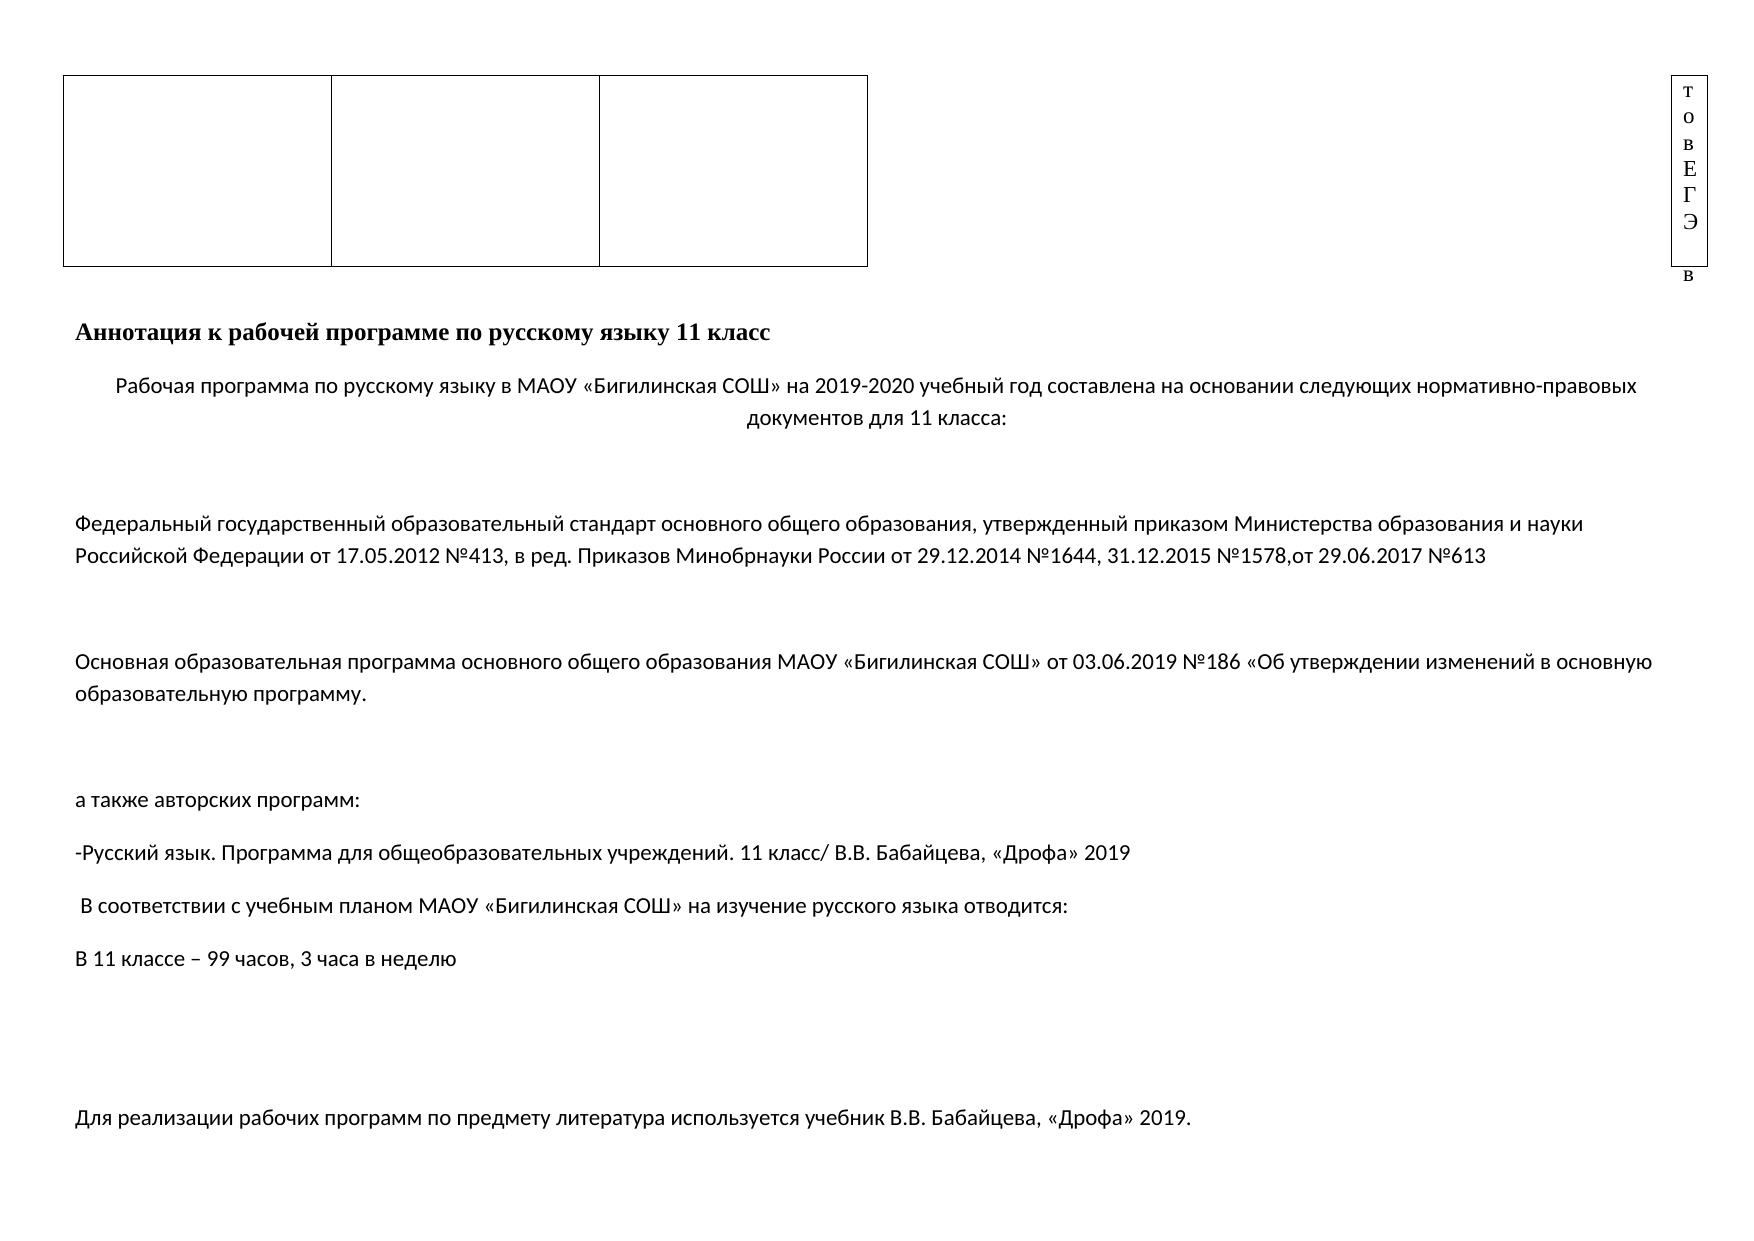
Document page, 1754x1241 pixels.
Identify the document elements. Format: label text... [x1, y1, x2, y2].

text В 11 классе – 99 часов, 3 часа в неделю [75, 944, 1679, 972]
table_cell [64, 76, 331, 266]
text Для реализации рабочих программ по предмету литература используется учебник В.В. Бабайцева, «Дрофа» 2019. [75, 1103, 1679, 1132]
text В соответствии с учебным планом МАОУ «Бигилинская СОШ» на изучение русского языка отводится: [75, 891, 1679, 919]
text Федеральный государственный образовательный стандарт основного общего образования, утвержденный приказом Министерства образования и науки Российской Федерации от 17.05.2012 №413, в ред. Приказов Минобрнауки России от 29.12.2014 №1644, 31.12.2015 №1578,от 29.06.2017 №613 [75, 509, 1679, 569]
table_cell [332, 76, 599, 266]
text -Русский язык. Программа для общеобразовательных учреждений. 11 класс/ В.В. Бабайцева, «Дрофа» 2019 [75, 838, 1679, 866]
text Аннотация к рабочей программе по русскому языку 11 класс [75, 317, 1679, 346]
table_cell [868, 75, 1671, 266]
table_cell [600, 76, 867, 266]
table_cell Решение тестов ЕГЭ в режиме онлайн [1672, 76, 1707, 266]
text Основная образовательная программа основного общего образования МАОУ «Бигилинская СОШ» от 03.06.2019 №186 «Об утверждении изменений в основную образовательную программу. [75, 647, 1679, 707]
text Рабочая программа по русскому языку в МАОУ «Бигилинская СОШ» на 2019-2020 учебный год составлена на основании следующих нормативно-правовых документов для 11 класса: [75, 371, 1679, 431]
text а также авторских программ: [75, 785, 1679, 813]
